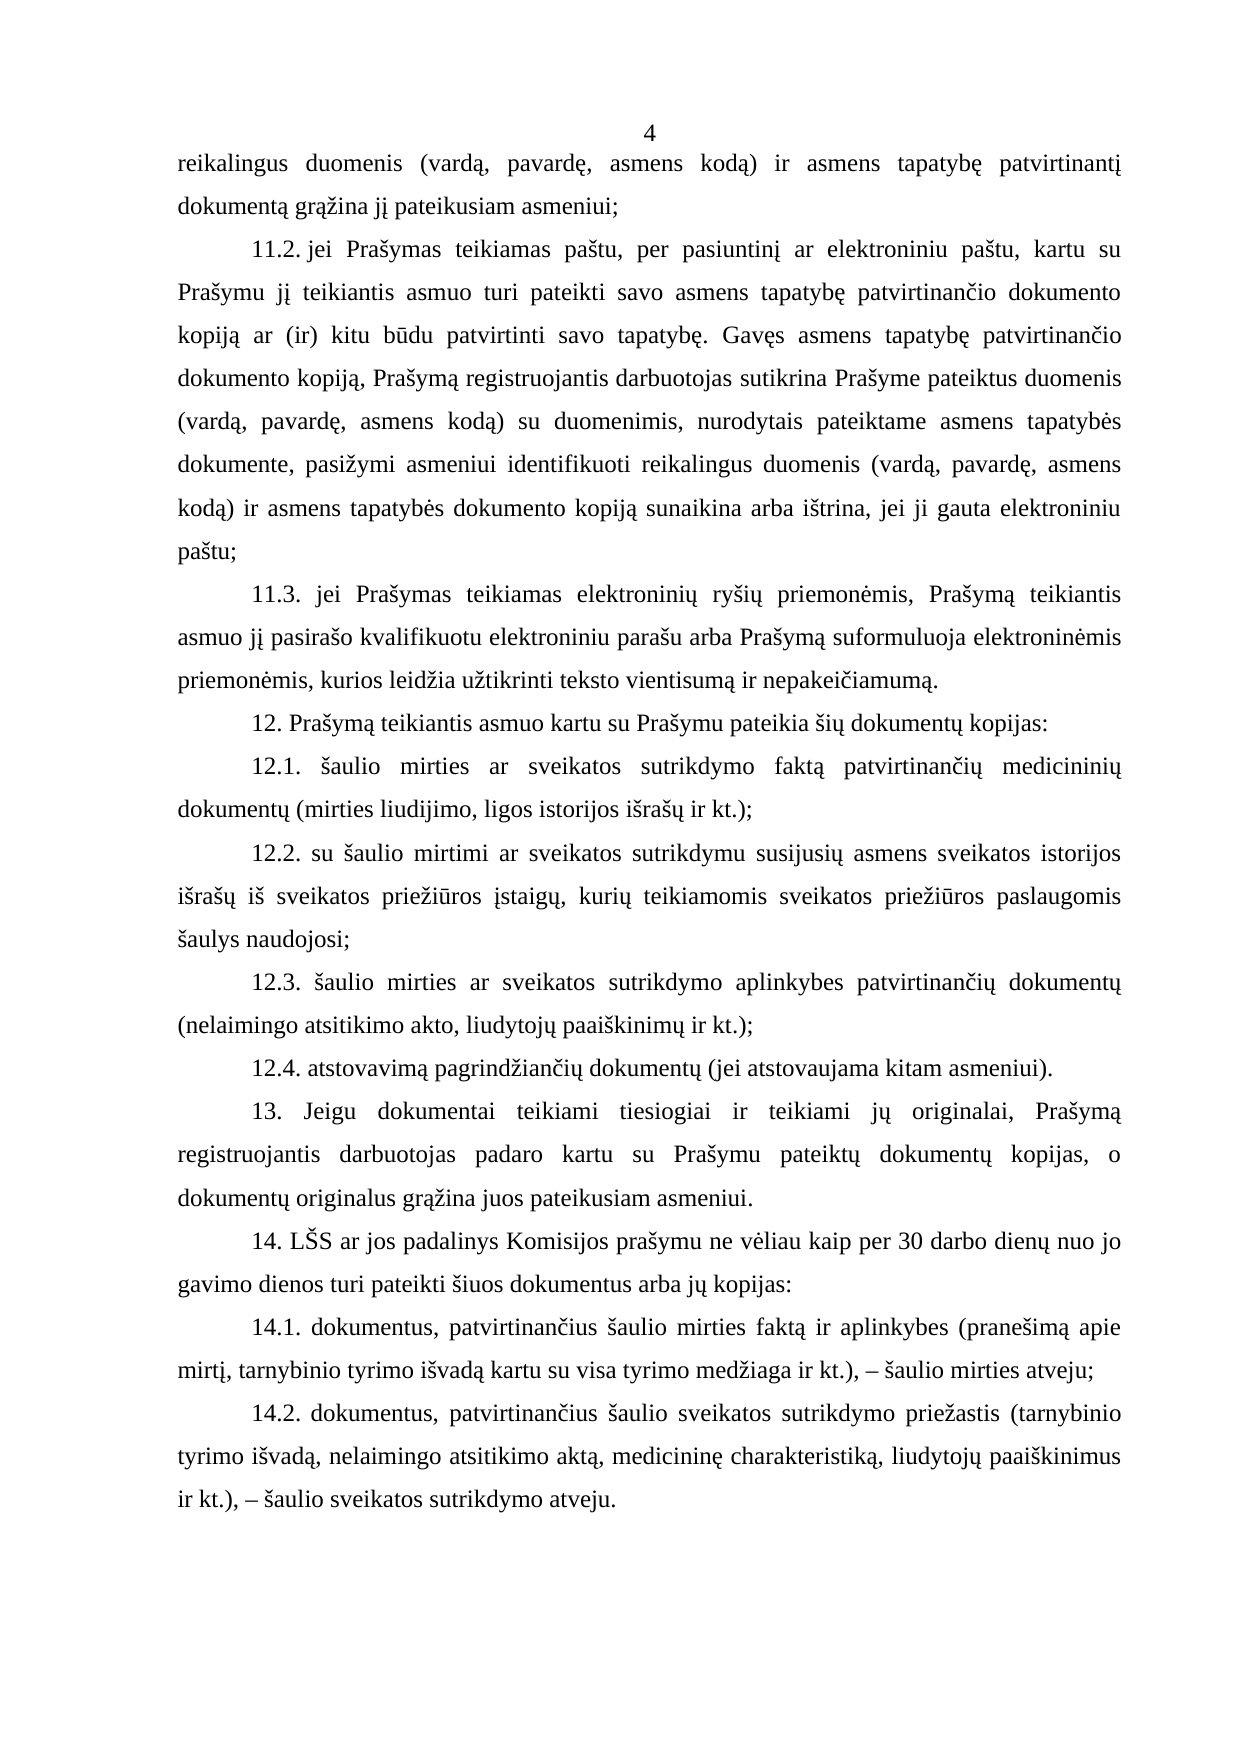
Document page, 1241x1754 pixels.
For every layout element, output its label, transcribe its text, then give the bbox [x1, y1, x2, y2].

text 12.3. šaulio mirties ar sveikatos sutrikdymo aplinkybes patvirtinančių dokumentų (nelaimingo atsitikimo akto, liudytojų paaiškinimų ir kt.); [177, 967, 1122, 1039]
text 12.4. atstovavimą pagrindžiančių dokumentų (jei atstovaujama kitam asmeniui). [177, 1053, 1122, 1082]
text 14.1. dokumentus, patvirtinančius šaulio mirties faktą ir aplinkybes (pranešimą apie mirtį, tarnybinio tyrimo išvadą kartu su visa tyrimo medžiaga ir kt.), – šaulio mirties atveju; [177, 1312, 1122, 1384]
text reikalingus duomenis (vardą, pavardę, asmens kodą) ir asmens tapatybę patvirtinantį dokumentą grąžina jį pateikusiam asmeniui; [177, 148, 1122, 219]
text 11.2. jei Prašymas teikiamas paštu, per pasiuntinį ar elektroniniu paštu, kartu su Prašymu jį teikiantis asmuo turi pateikti savo asmens tapatybę patvirtinančio dokumento kopiją ar (ir) kitu būdu patvirtinti savo tapatybę. Gavęs asmens tapatybę patvirtinančio dokumento kopiją, Prašymą registruojantis darbuotojas sutikrina Prašyme pateiktus duomenis (vardą, pavardę, asmens kodą) su duomenimis, nurodytais pateiktame asmens tapatybės dokumente, pasižymi asmeniui identifikuoti reikalingus duomenis (vardą, pavardę, asmens kodą) ir asmens tapatybės dokumento kopiją sunaikina arba ištrina, jei ji gauta elektroniniu paštu; [177, 234, 1122, 564]
text 12. Prašymą teikiantis asmuo kartu su Prašymu pateikia šių dokumentų kopijas: [177, 708, 1122, 737]
text 11.3. jei Prašymas teikiamas elektroninių ryšių priemonėmis, Prašymą teikiantis asmuo jį pasirašo kvalifikuotu elektroniniu parašu arba Prašymą suformuluoja elektroninėmis priemonėmis, kurios leidžia užtikrinti teksto vientisumą ir nepakeičiamumą. [177, 579, 1122, 694]
text 14. LŠS ar jos padalinys Komisijos prašymu ne vėliau kaip per 30 darbo dienų nuo jo gavimo dienos turi pateikti šiuos dokumentus arba jų kopijas: [177, 1226, 1122, 1298]
text 13. Jeigu dokumentai teikiami tiesiogiai ir teikiami jų originalai, Prašymą registruojantis darbuotojas padaro kartu su Prašymu pateiktų dokumentų kopijas, o dokumentų originalus grąžina juos pateikusiam asmeniui. [177, 1096, 1122, 1211]
text 12.1. šaulio mirties ar sveikatos sutrikdymo faktą patvirtinančių medicininių dokumentų (mirties liudijimo, ligos istorijos išrašų ir kt.); [177, 751, 1122, 823]
text 14.2. dokumentus, patvirtinančius šaulio sveikatos sutrikdymo priežastis (tarnybinio tyrimo išvadą, nelaimingo atsitikimo aktą, medicininę charakteristiką, liudytojų paaiškinimus ir kt.), – šaulio sveikatos sutrikdymo atveju. [177, 1398, 1122, 1513]
text 12.2. su šaulio mirtimi ar sveikatos sutrikdymu susijusių asmens sveikatos istorijos išrašų iš sveikatos priežiūros įstaigų, kurių teikiamomis sveikatos priežiūros paslaugomis šaulys naudojosi; [177, 838, 1122, 953]
